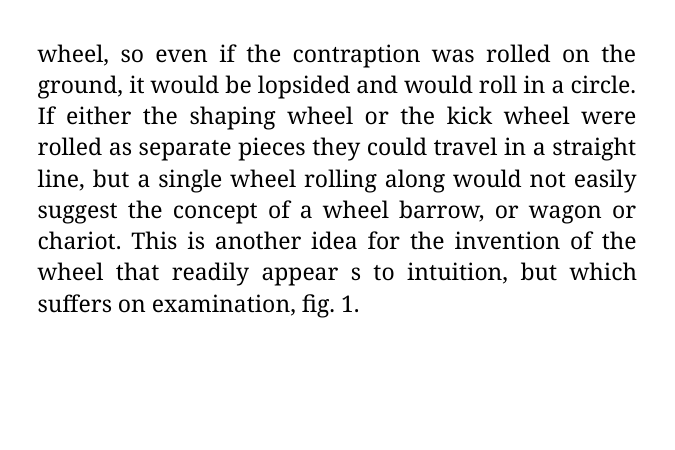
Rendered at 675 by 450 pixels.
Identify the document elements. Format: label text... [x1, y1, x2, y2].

text wheel, so even if the contraption was rolled on the ground, it would be lopsided and would roll in a circle. If either the shaping wheel or the kick wheel were rolled as separate pieces they could travel in a straight line, but a single wheel rolling along would not easily suggest the concept of a wheel barrow, or wagon or chariot. This is another idea for the invention of the wheel that readily appear s to intuition, but which suffers on examination, fig. 1. [37, 37, 637, 319]
